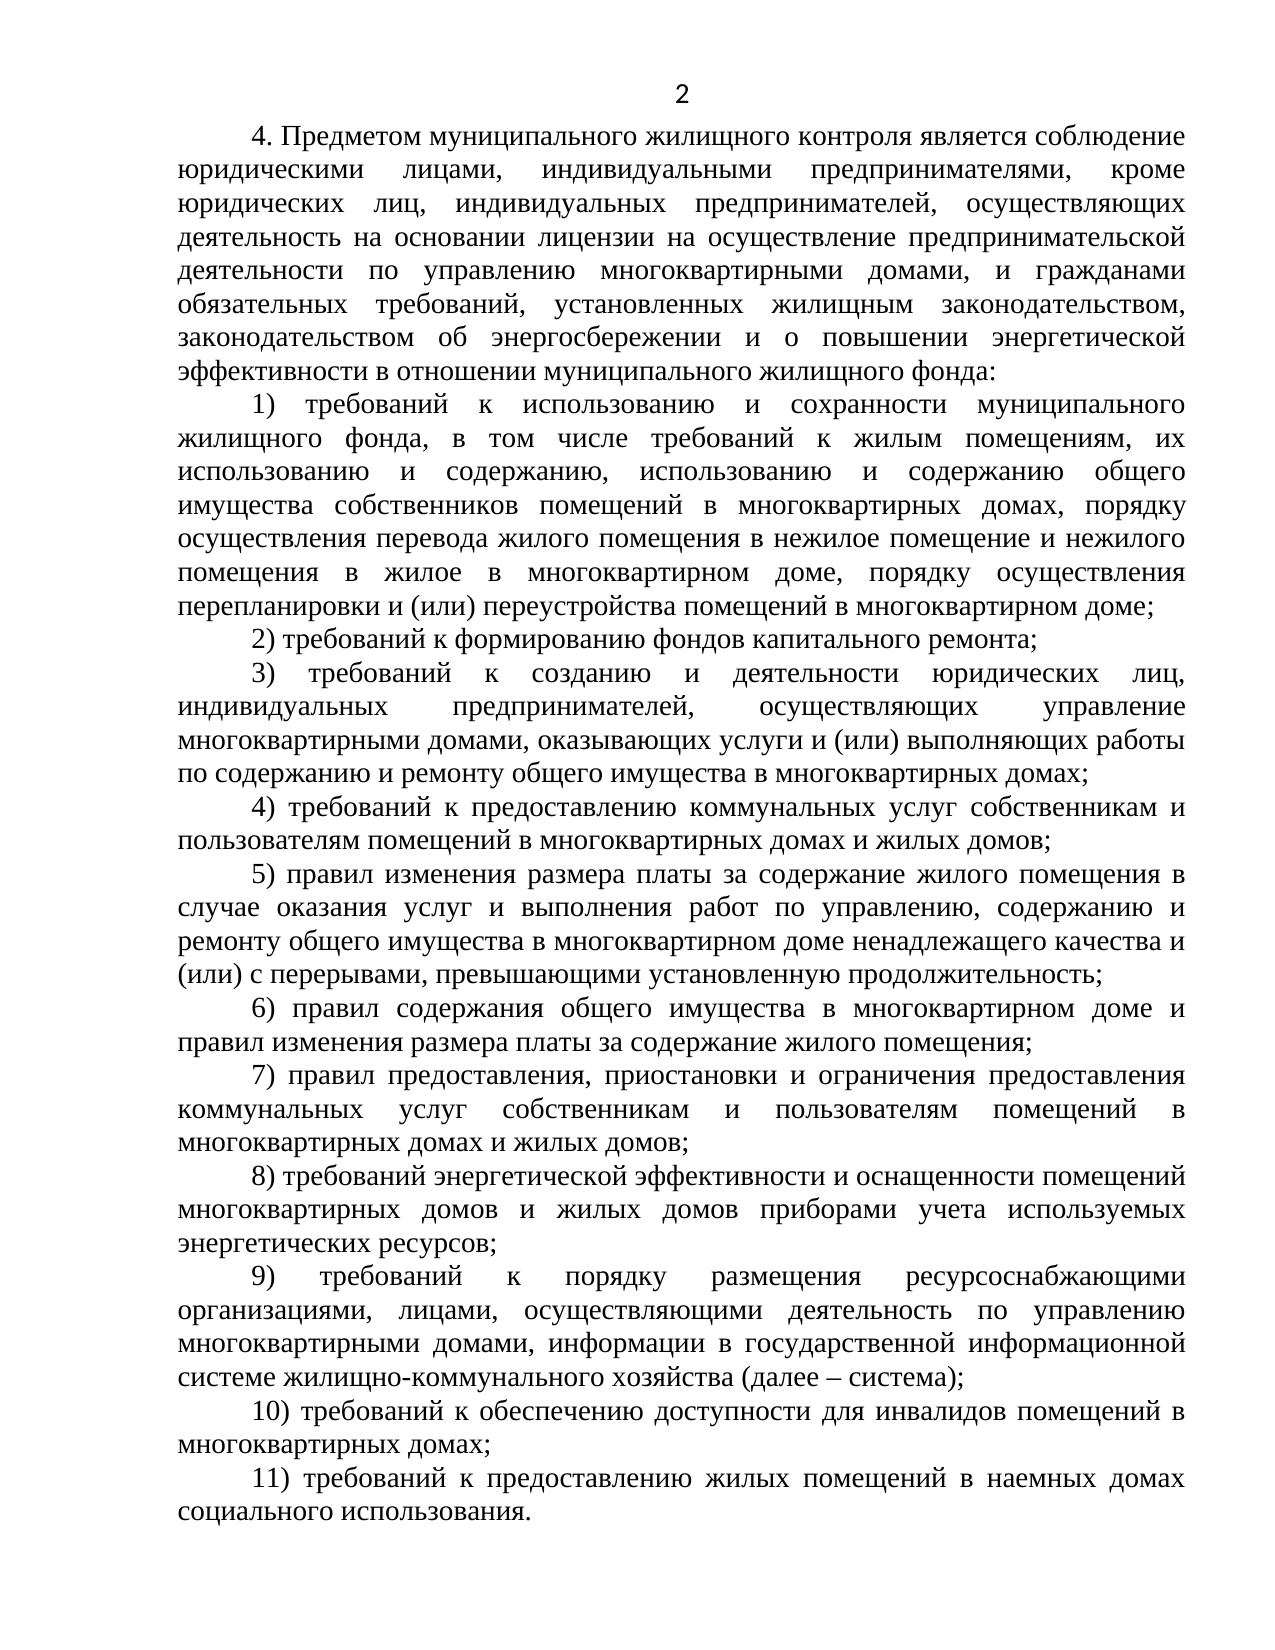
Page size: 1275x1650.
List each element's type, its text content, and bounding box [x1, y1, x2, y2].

text 5) правил изменения размера платы за содержание жилого помещения в случае оказания услуг и выполнения работ по управлению, содержанию и ремонту общего имущества в многоквартирном доме ненадлежащего качества и (или) с перерывами, превышающими установленную продолжительность; [177, 856, 1186, 990]
text 1) требований к использованию и сохранности муниципального жилищного фонда, в том числе требований к жилым помещениям, их использованию и содержанию, использованию и содержанию общего имущества собственников помещений в многоквартирных домах, порядку осуществления перевода жилого помещения в нежилое помещение и нежилого помещения в жилое в многоквартирном доме, порядку осуществления перепланировки и (или) переустройства помещений в многоквартирном доме; [177, 386, 1186, 621]
text 4) требований к предоставлению коммунальных услуг собственникам и пользователям помещений в многоквартирных домах и жилых домов; [177, 789, 1186, 856]
text 11) требований к предоставлению жилых помещений в наемных домах социального использования. [177, 1460, 1186, 1527]
text 7) правил предоставления, приостановки и ограничения предоставления коммунальных услуг собственникам и пользователям помещений в многоквартирных домах и жилых домов; [177, 1057, 1186, 1158]
text 3) требований к созданию и деятельности юридических лиц, индивидуальных предпринимателей, осуществляющих управление многоквартирными домами, оказывающих услуги и (или) выполняющих работы по содержанию и ремонту общего имущества в многоквартирных домах; [177, 655, 1186, 789]
text 9) требований к порядку размещения ресурсоснабжающими организациями, лицами, осуществляющими деятельность по управлению многоквартирными домами, информации в государственной информационной системе жилищно-коммунального хозяйства (далее – система); [177, 1258, 1186, 1393]
text 8) требований энергетической эффективности и оснащенности помещений многоквартирных домов и жилых домов приборами учета используемых энергетических ресурсов; [177, 1158, 1186, 1258]
text 10) требований к обеспечению доступности для инвалидов помещений в многоквартирных домах; [177, 1393, 1186, 1460]
text 2) требований к формированию фондов капитального ремонта; [177, 621, 1186, 655]
text 6) правил содержания общего имущества в многоквартирном доме и правил изменения размера платы за содержание жилого помещения; [177, 990, 1186, 1057]
text 4. Предметом муниципального жилищного контроля является соблюдение юридическими лицами, индивидуальными предпринимателями, кроме юридических лиц, индивидуальных предпринимателей, осуществляющих деятельность на основании лицензии на осуществление предпринимательской деятельности по управлению многоквартирными домами, и гражданами обязательных требований, установленных жилищным законодательством, законодательством об энергосбережении и о повышении энергетической эффективности в отношении муниципального жилищного фонда: [177, 118, 1186, 386]
